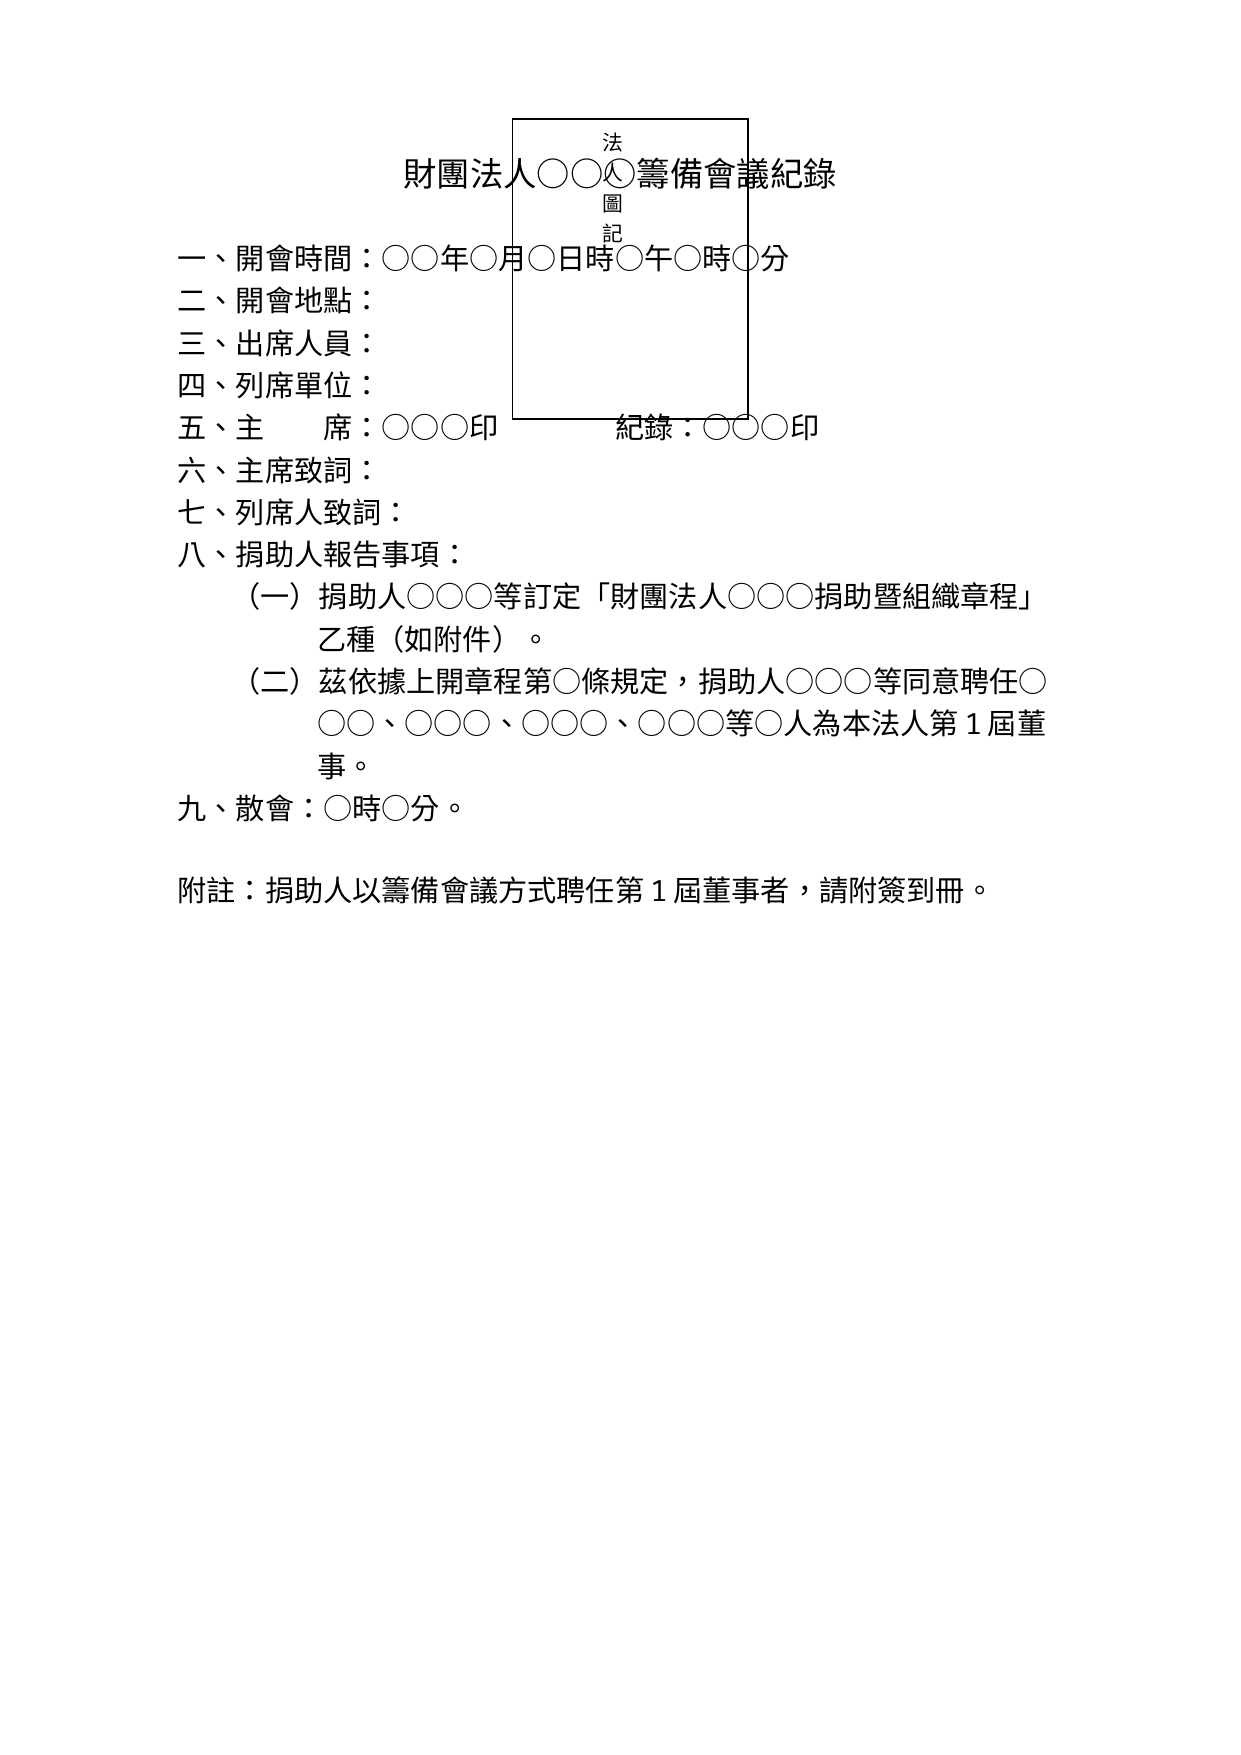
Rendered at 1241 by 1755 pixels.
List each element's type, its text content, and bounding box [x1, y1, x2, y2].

text 一、開會時間：○○年○月○日時○午○時○分 [749, 236, 1062, 278]
text 六、主席致詞： [177, 447, 1062, 489]
text （一）捐助人○○○等訂定「財團法人○○○捐助暨組織章程」乙種（如附件）。 [231, 574, 1062, 658]
text 財團法人○○○籌備會議紀錄 [177, 148, 512, 196]
text 三、出席人員： [177, 320, 512, 362]
text 二、開會地點： [177, 278, 512, 320]
text 八、捐助人報告事項： [177, 532, 1062, 574]
text （二）茲依據上開章程第○條規定，捐助人○○○等同意聘任○○○、○○○、○○○、○○○等○人為本法人第1屆董事。 [231, 658, 1062, 786]
text 九、散會：○時○分。 [177, 786, 1062, 828]
text 七、列席人致詞： [177, 489, 1062, 532]
text 附註：捐助人以籌備會議方式聘任第1屆董事者，請附簽到冊。 [177, 867, 1062, 910]
text 五、主 席：○○○印 紀錄：○○○印 [177, 405, 1062, 447]
text 財團法人○○○籌備會議紀錄 [749, 148, 1062, 196]
text 一、開會時間：○○年○月○日時○午○時○分 [177, 236, 512, 278]
text 四、列席單位： [177, 362, 512, 405]
text [749, 362, 1062, 405]
text [749, 320, 1062, 362]
text [749, 278, 1062, 320]
